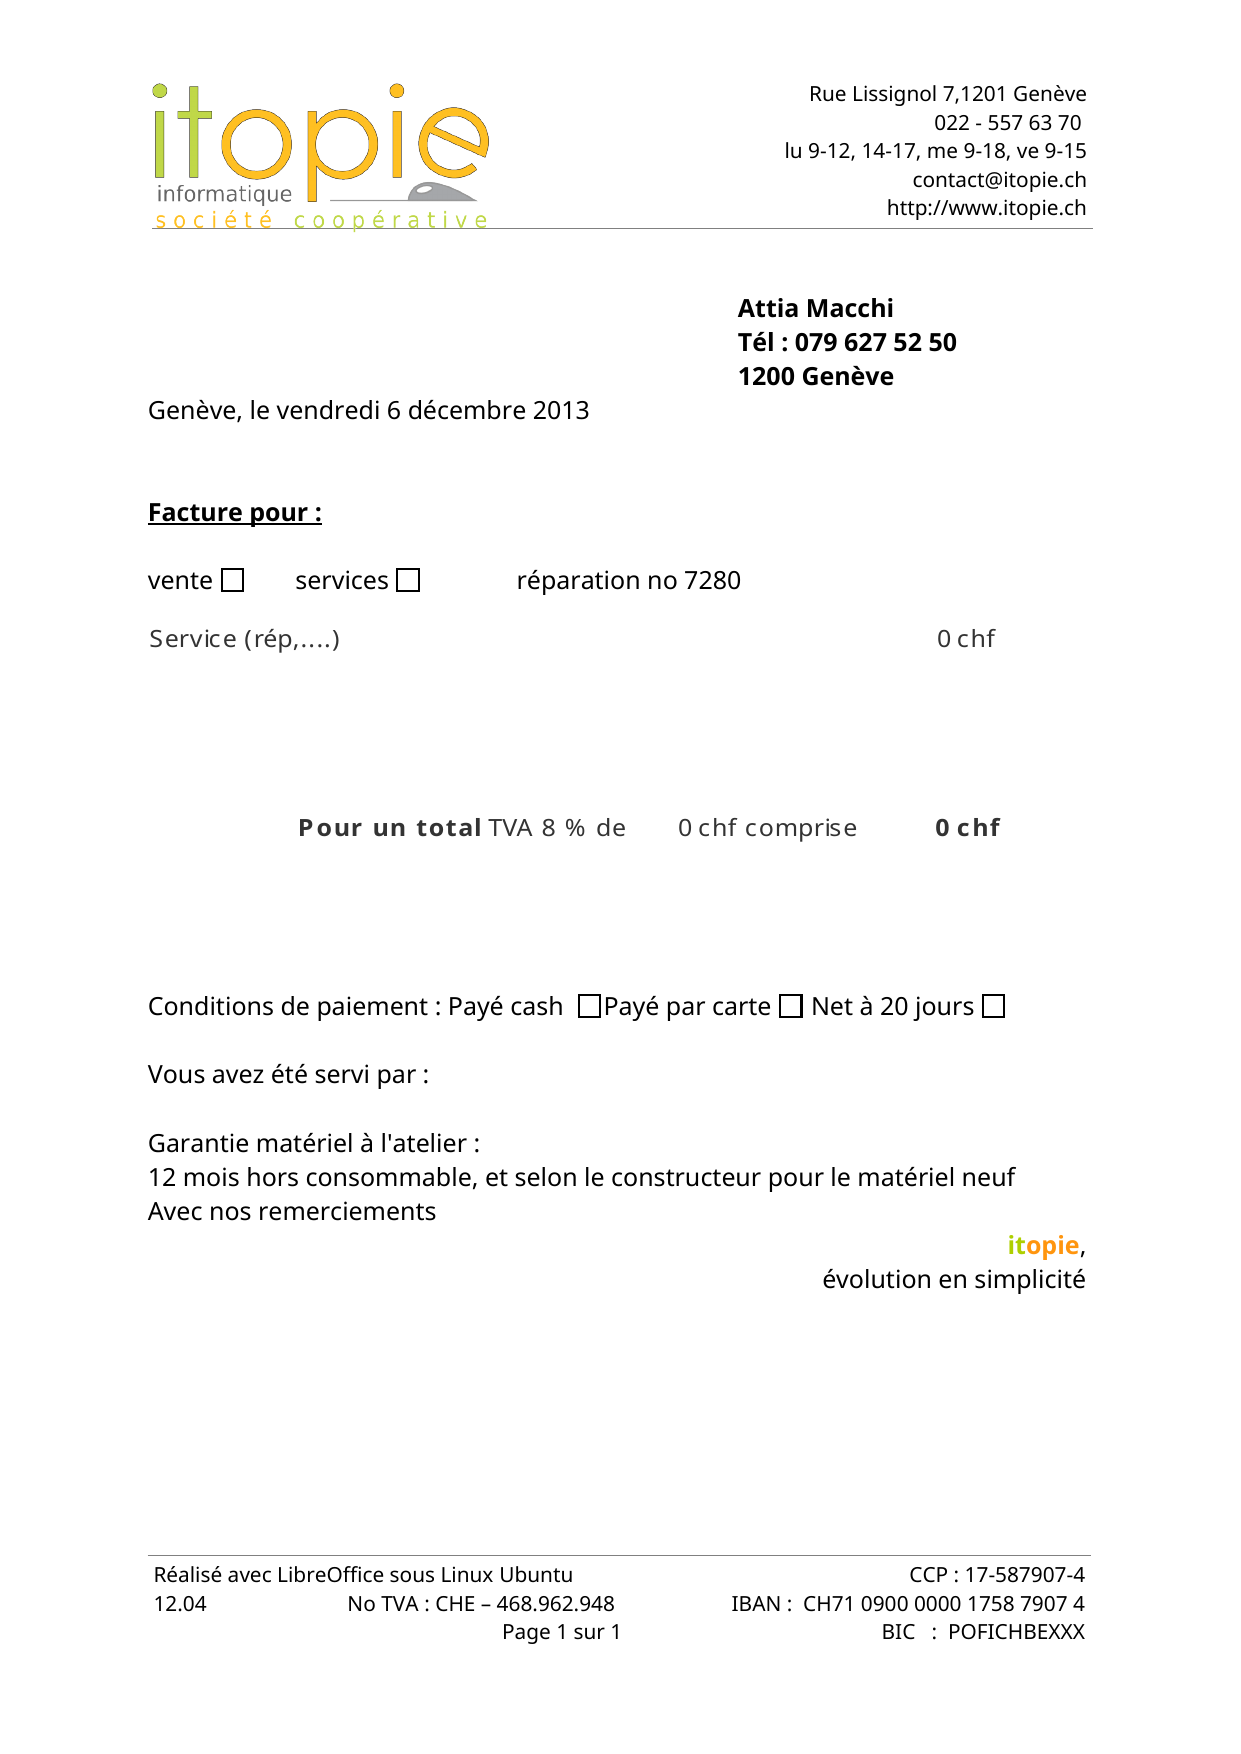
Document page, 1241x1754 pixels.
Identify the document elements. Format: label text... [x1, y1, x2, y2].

text Genève, le vendredi 6 décembre 2013 [148, 392, 1093, 427]
text 1200 Genève [148, 358, 1093, 392]
text évolution en simplicité [148, 1262, 1093, 1296]
picture [138, 72, 500, 244]
text Vous avez été servi par : [148, 1057, 1093, 1091]
text itopie, [148, 1227, 1093, 1262]
text Facture pour : [148, 495, 1093, 529]
text Attia Macchi [148, 290, 1093, 324]
text Tél : 079 627 52 50 [148, 324, 1093, 358]
text Avec nos remerciements [148, 1193, 1093, 1227]
text Conditions de paiement : Payé cash Payé par carte Net à 20 jours [148, 989, 1093, 1023]
text Garantie matériel à l'atelier : [148, 1125, 1093, 1159]
text 12 mois hors consommable, et selon le constructeur pour le matériel neuf [148, 1159, 1093, 1193]
text vente services réparation no 7280 [148, 563, 1093, 597]
